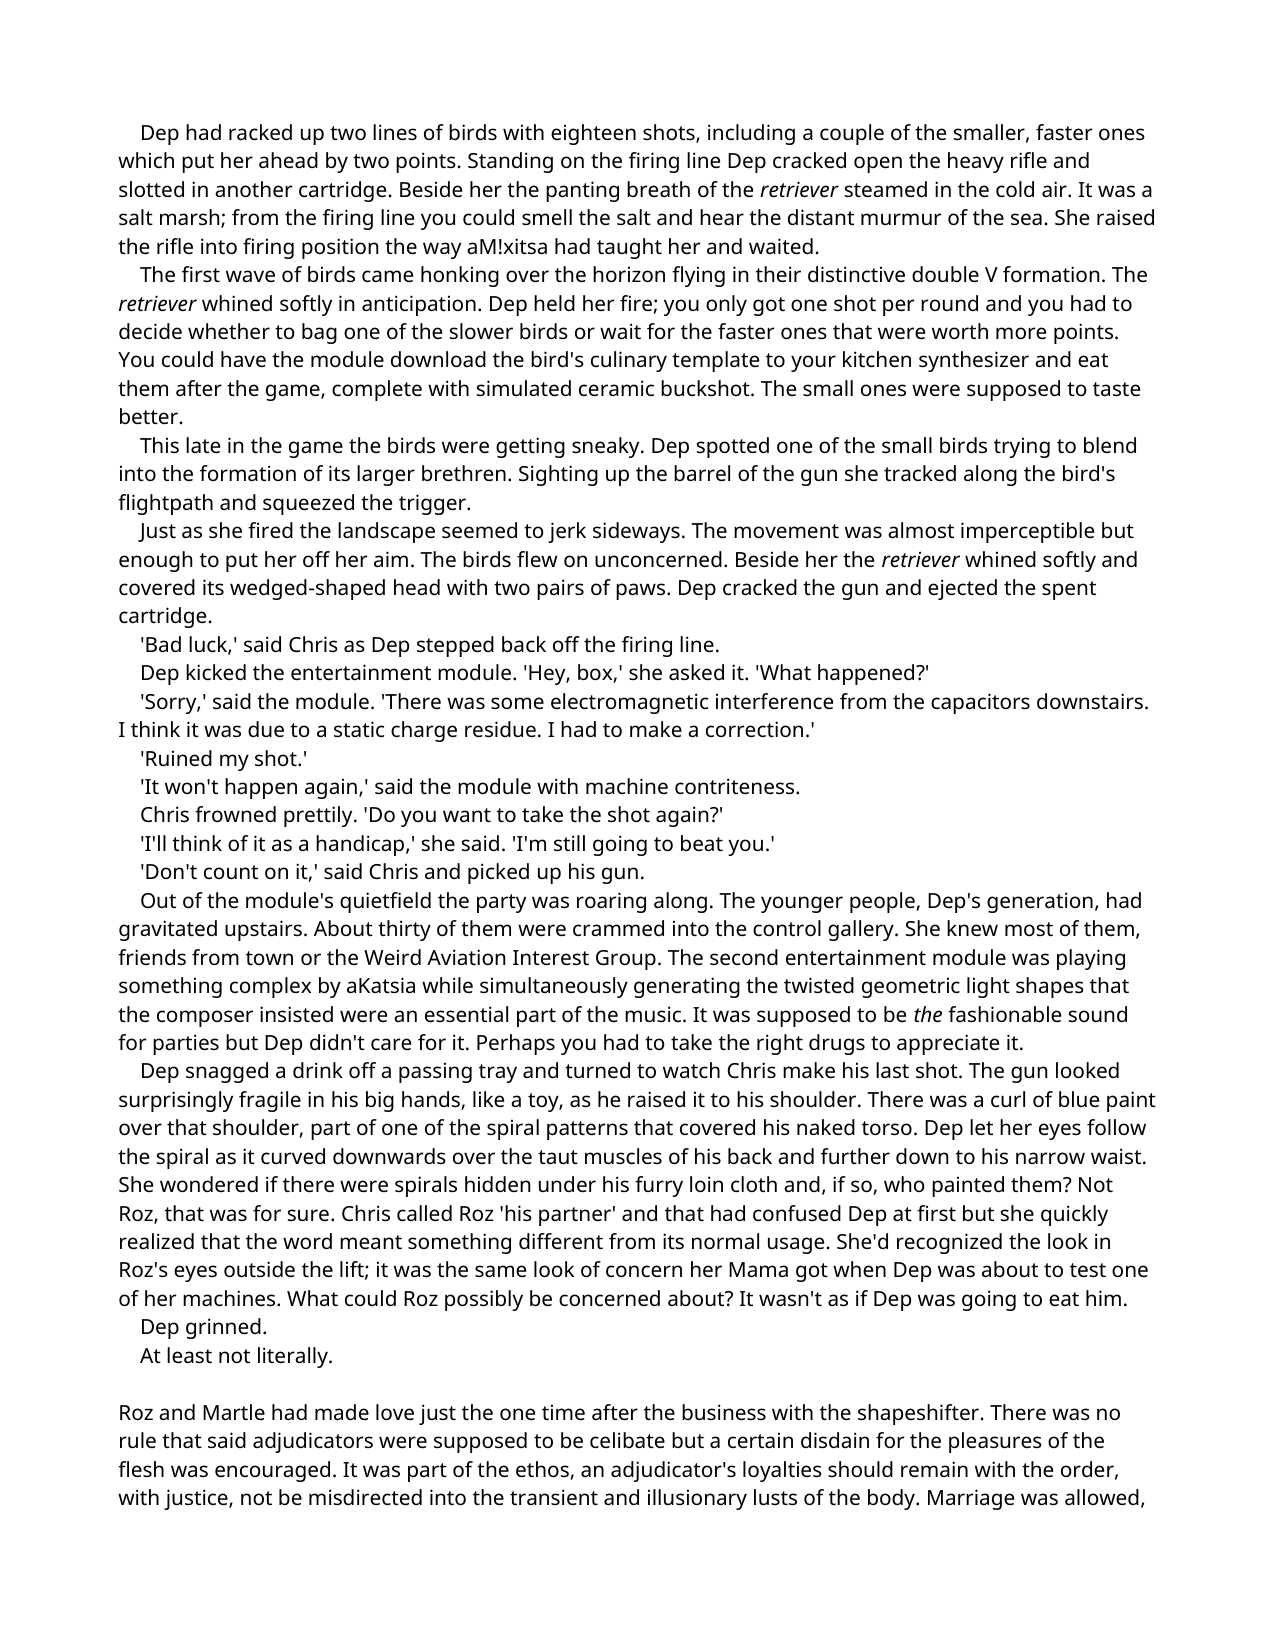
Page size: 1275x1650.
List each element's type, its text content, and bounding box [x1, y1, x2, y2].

text This late in the game the birds were getting sneaky. Dep spotted one of the small birds trying to blend into the formation of its larger brethren. Sighting up the barrel of the gun she tracked along the bird's flightpath and squeezed the trigger. [118, 431, 1157, 516]
text 'Bad luck,' said Chris as Dep stepped back off the firing line. [118, 630, 1157, 658]
text 'Sorry,' said the module. 'There was some electromagnetic interference from the capacitors downstairs. I think it was due to a static charge residue. I had to make a correction.' [118, 687, 1157, 744]
text Dep snagged a drink off a passing tray and turned to watch Chris make his last shot. The gun looked surprisingly fragile in his big hands, like a toy, as he raised it to his shoulder. There was a curl of blue paint over that shoulder, part of one of the spiral patterns that covered his naked torso. Dep let her eyes follow the spiral as it curved downwards over the taut muscles of his back and further down to his narrow waist. She wondered if there were spirals hidden under his furry loin cloth and, if so, who painted them? Not Roz, that was for sure. Chris called Roz 'his partner' and that had confused Dep at first but she quickly realized that the word meant something different from its normal usage. She'd recognized the look in Roz's eyes outside the lift; it was the same look of concern her Mama got when Dep was about to test one of her machines. What could Roz possibly be concerned about? It wasn't as if Dep was going to eat him. [118, 1057, 1157, 1312]
text Dep had racked up two lines of birds with eighteen shots, including a couple of the smaller, faster ones which put her ahead by two points. Standing on the firing line Dep cracked open the heavy rifle and slotted in another cartridge. Beside her the panting breath of the retriever steamed in the cold air. It was a salt marsh; from the firing line you could smell the salt and hear the distant murmur of the sea. She raised the rifle into firing position the way aM!xitsa had taught her and waited. [118, 118, 1157, 260]
text Roz and Martle had made love just the one time after the business with the shapeshifter. There was no rule that said adjudicators were supposed to be celibate but a certain disdain for the pleasures of the flesh was encouraged. It was part of the ethos, an adjudicator's loyalties should remain with the order, with justice, not be misdirected into the transient and illusionary lusts of the body. Marriage was allowed, [118, 1398, 1157, 1512]
text 'Ruined my shot.' [118, 744, 1157, 772]
text At least not literally. [118, 1341, 1157, 1369]
text Chris frowned prettily. 'Do you want to take the shot again?' [118, 801, 1157, 829]
text Dep grinned. [118, 1312, 1157, 1341]
text 'Don't count on it,' said Chris and picked up his gun. [118, 857, 1157, 886]
text The first wave of birds came honking over the horizon flying in their distinctive double V formation. The retriever whined softly in anticipation. Dep held her fire; you only got one shot per round and you had to decide whether to bag one of the slower birds or wait for the faster ones that were worth more points. You could have the module download the bird's culinary template to your kitchen synthesizer and eat them after the game, complete with simulated ceramic buckshot. The small ones were supposed to taste better. [118, 260, 1157, 431]
text 'It won't happen again,' said the module with machine contriteness. [118, 772, 1157, 801]
text 'I'll think of it as a handicap,' she said. 'I'm still going to beat you.' [118, 829, 1157, 857]
text Just as she fired the landscape seemed to jerk sideways. The movement was almost imperceptible but enough to put her off her aim. The birds flew on unconcerned. Beside her the retriever whined softly and covered its wedged-shaped head with two pairs of paws. Dep cracked the gun and ejected the spent cartridge. [118, 516, 1157, 630]
text Dep kicked the entertainment module. 'Hey, box,' she asked it. 'What happened?' [118, 658, 1157, 687]
text Out of the module's quietfield the party was roaring along. The younger people, Dep's generation, had gravitated upstairs. About thirty of them were crammed into the control gallery. She knew most of them, friends from town or the Weird Aviation Interest Group. The second entertainment module was playing something complex by aKatsia while simultaneously generating the twisted geometric light shapes that the composer insisted were an essential part of the music. It was supposed to be the fashionable sound for parties but Dep didn't care for it. Perhaps you had to take the right drugs to appreciate it. [118, 886, 1157, 1057]
